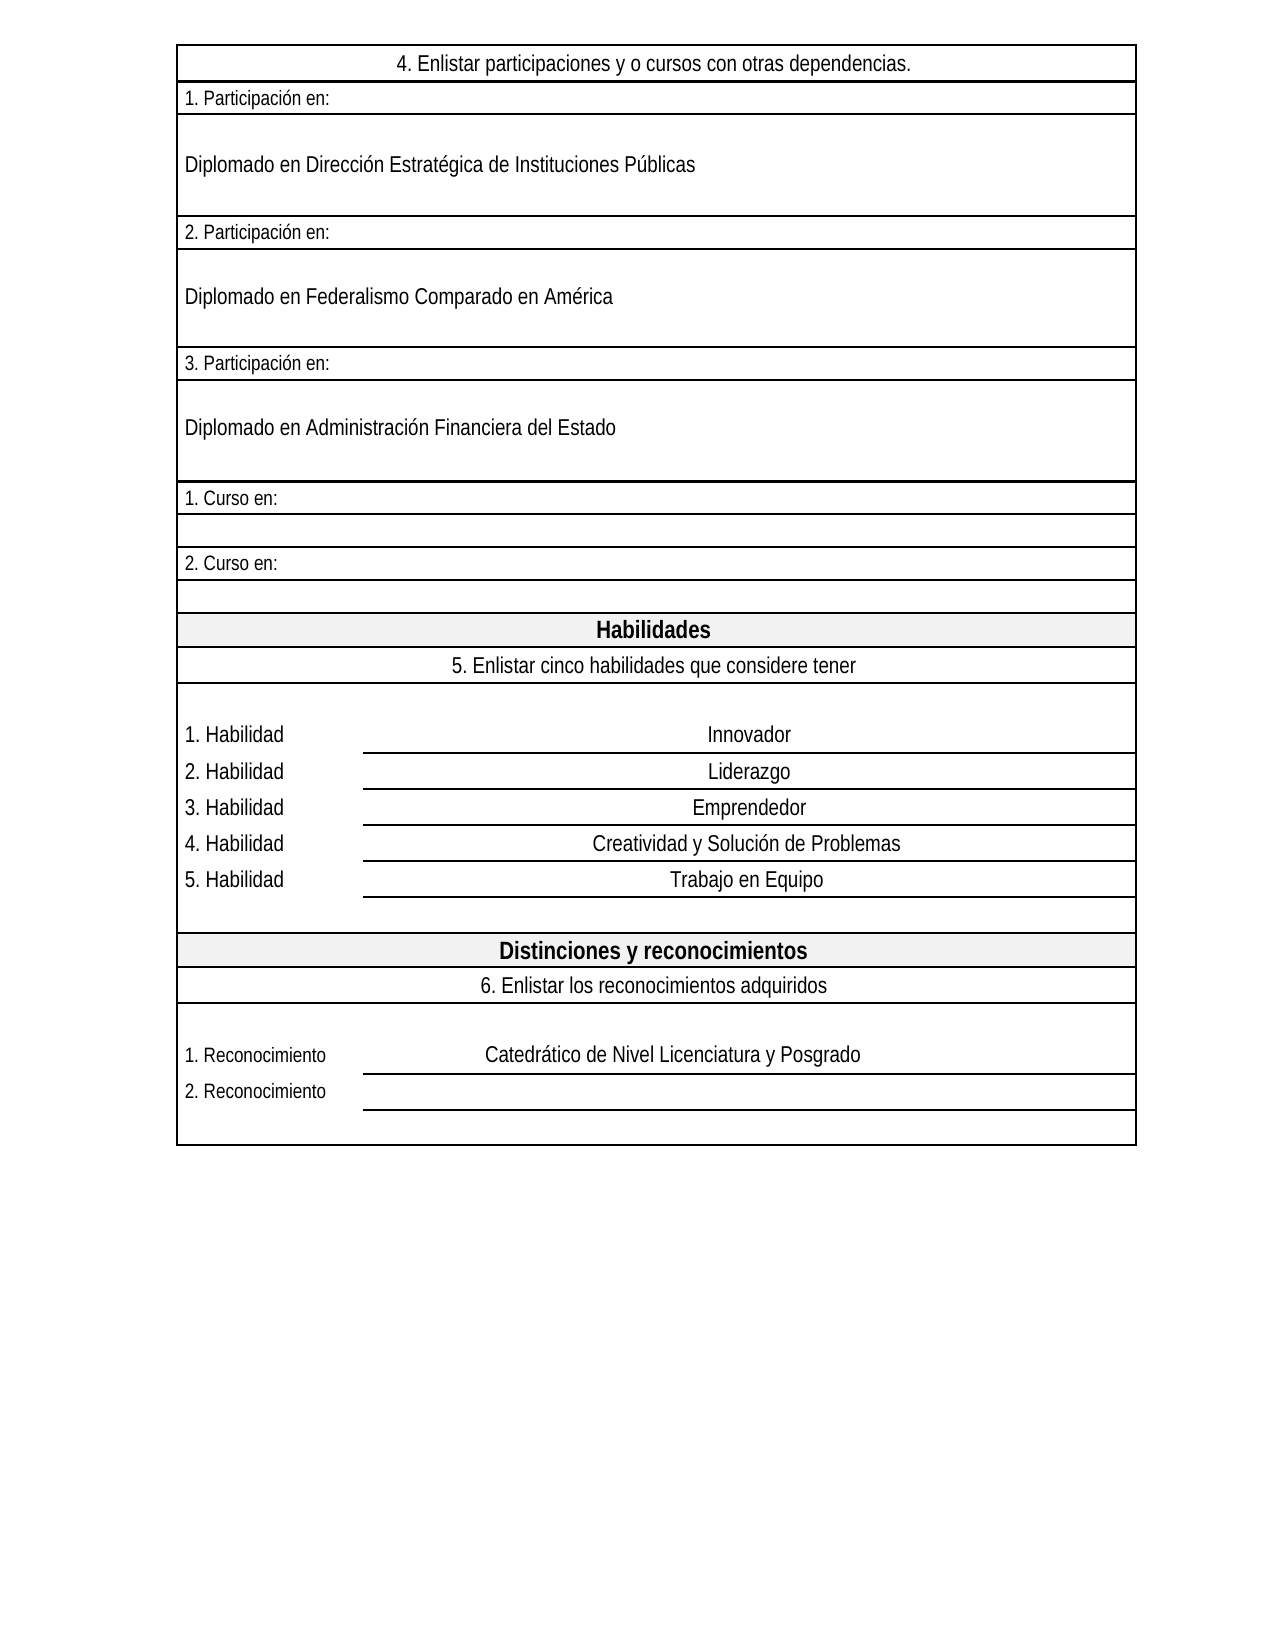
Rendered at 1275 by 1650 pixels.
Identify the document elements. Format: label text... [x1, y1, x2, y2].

table_cell [178, 381, 1135, 410]
table_cell [489, 348, 1135, 379]
table_cell [489, 83, 1135, 113]
table_cell Creatividad y Solución de Problemas [363, 826, 1135, 860]
table_cell Habilidades [178, 614, 1135, 646]
table_cell [1009, 1004, 1135, 1037]
table_cell [178, 684, 363, 716]
table_cell Diplomado en Federalismo Comparado en América [178, 279, 1135, 313]
table_cell [178, 182, 1135, 215]
table_cell [743, 684, 882, 716]
table_cell [178, 1109, 363, 1144]
table_cell [489, 1004, 616, 1037]
table_cell 2. Reconocimiento [178, 1073, 363, 1108]
table_cell [743, 898, 882, 932]
table_cell [743, 1004, 882, 1037]
table_cell 2. Habilidad [178, 752, 363, 788]
table_cell [616, 1004, 743, 1037]
table_cell Diplomado en Dirección Estratégica de Instituciones Públicas [178, 148, 1135, 182]
table_cell [363, 1111, 489, 1144]
table_cell [363, 1004, 489, 1037]
table_cell [616, 1111, 743, 1144]
table_cell [363, 348, 489, 379]
table_cell 5. Habilidad [178, 860, 363, 896]
table_cell 4. Habilidad [178, 824, 363, 860]
table_cell [178, 1004, 363, 1037]
table_cell [363, 684, 489, 716]
table_cell Emprendedor [363, 790, 1135, 824]
table_cell Catedrático de Nivel Licenciatura y Posgrado [363, 1037, 1135, 1072]
table_cell 1. Participación en: [178, 83, 489, 113]
table_cell [1009, 1111, 1135, 1144]
table_cell [363, 548, 1135, 579]
table_cell [178, 115, 1135, 147]
table_cell 2. Curso en: [178, 548, 363, 579]
table_cell [743, 1111, 882, 1144]
table_cell 4. Enlistar participaciones y o cursos con otras dependencias. [178, 46, 1135, 80]
table_cell [616, 898, 743, 932]
table_cell [882, 1111, 1009, 1144]
table_cell [363, 1075, 1135, 1108]
table_cell [178, 581, 1135, 612]
table_cell [178, 444, 1135, 480]
table_cell 6. Enlistar los reconocimientos adquiridos [178, 968, 1135, 1002]
table_cell Trabajo en Equipo [363, 862, 1135, 896]
table_cell [882, 898, 1009, 932]
table_cell [178, 250, 1135, 279]
table_cell [1009, 898, 1135, 932]
table_cell Innovador [363, 716, 1135, 752]
table_cell 1. Habilidad [178, 716, 363, 752]
table_cell 3. Habilidad [178, 788, 363, 824]
table_cell 2. Participación en: [178, 217, 363, 247]
table_cell 3. Participación en: [178, 348, 363, 379]
table_cell 1. Curso en: [178, 483, 363, 513]
table_cell Distinciones y reconocimientos [178, 934, 1135, 966]
table_cell [616, 684, 743, 716]
table_cell [489, 1111, 616, 1144]
table_cell [363, 217, 489, 247]
table_cell [882, 1004, 1009, 1037]
table_cell [178, 515, 1135, 546]
table_cell 5. Enlistar cinco habilidades que considere tener [178, 648, 1135, 682]
table_cell [178, 896, 363, 932]
table_cell [882, 684, 1009, 716]
table_cell [489, 684, 616, 716]
table_cell [1009, 684, 1135, 716]
table_cell [178, 313, 1135, 346]
table_cell Diplomado en Administración Financiera del Estado [178, 410, 1135, 444]
table_cell 1. Reconocimiento [178, 1037, 363, 1072]
table_cell [489, 898, 616, 932]
table_cell [363, 898, 489, 932]
table_cell [363, 483, 1135, 513]
table_cell [489, 217, 1135, 247]
table_cell Liderazgo [363, 754, 1135, 788]
